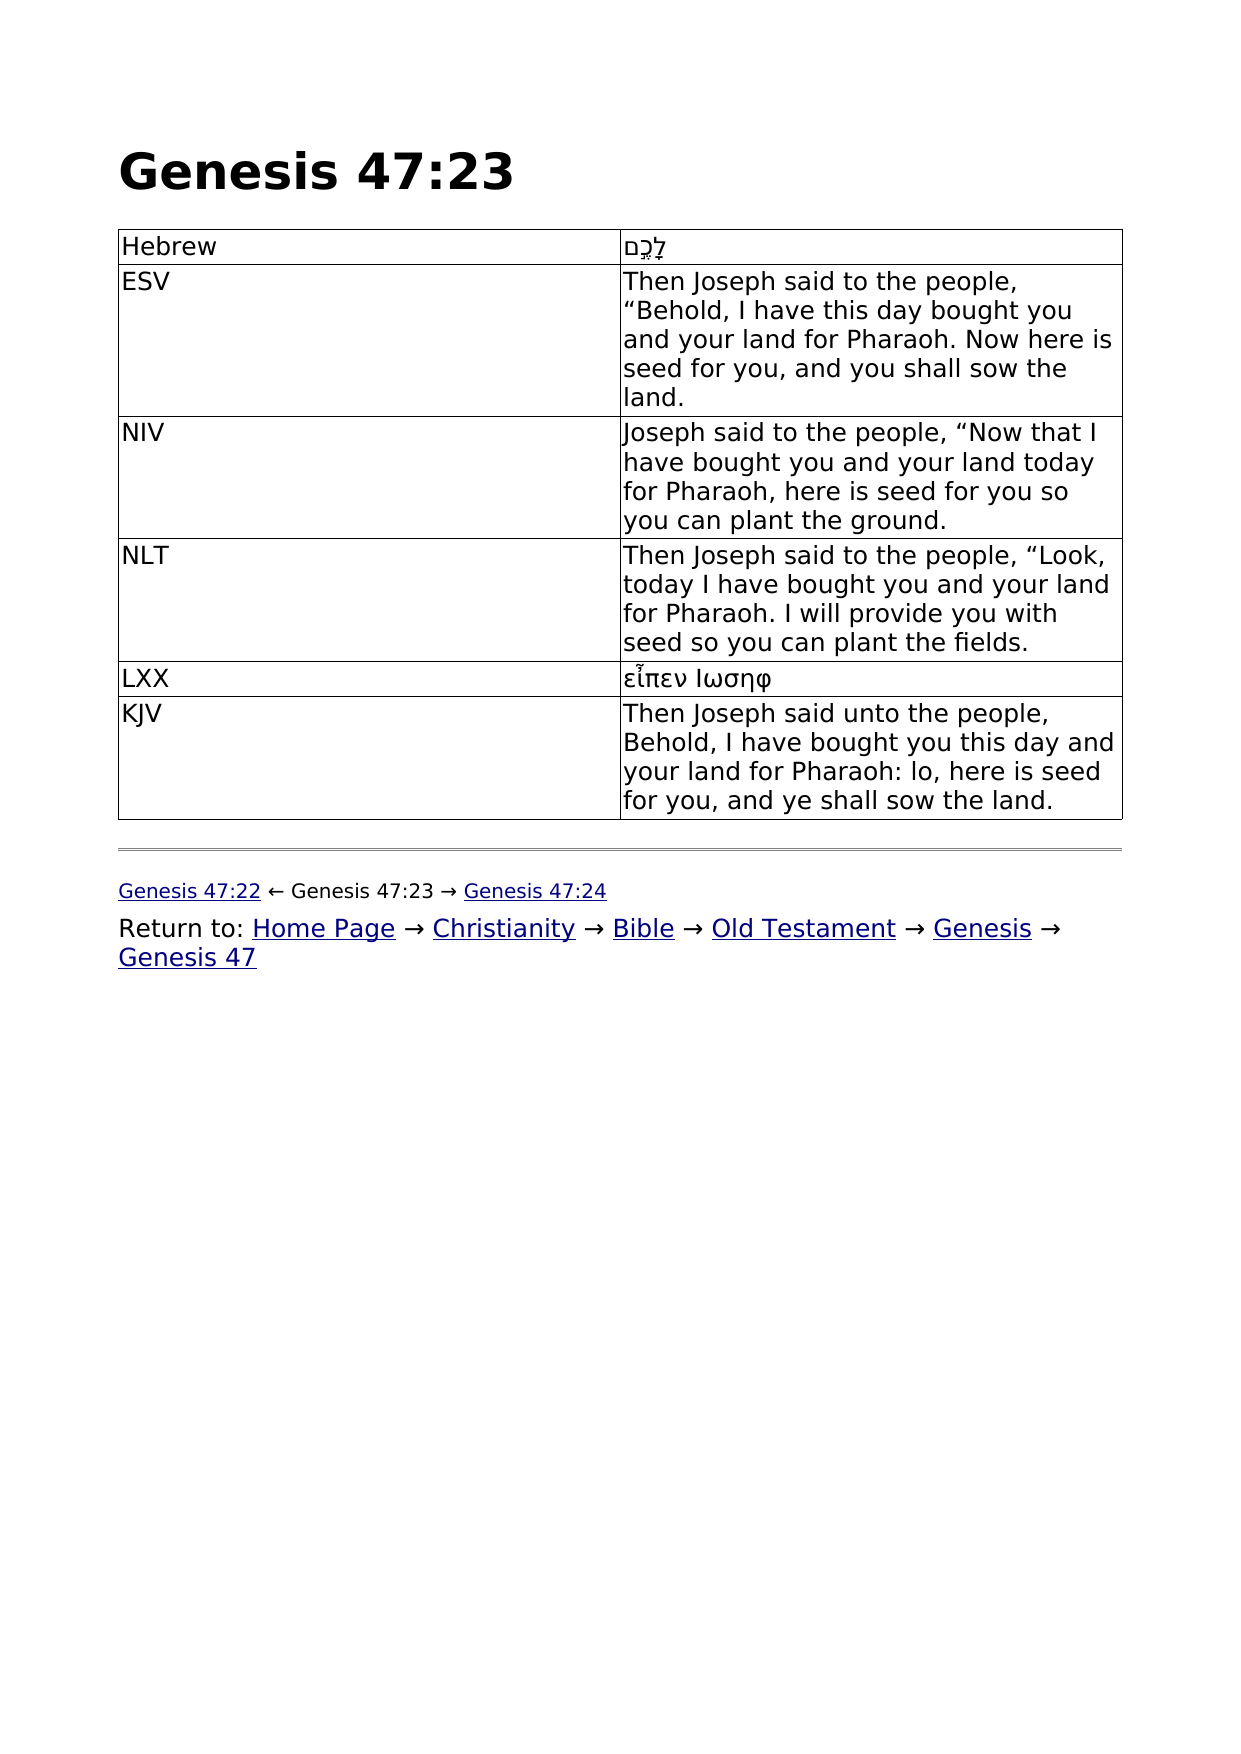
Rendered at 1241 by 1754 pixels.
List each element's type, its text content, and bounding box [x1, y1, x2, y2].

subtitle Genesis 47:23 [118, 143, 1122, 201]
table_cell KJV [119, 697, 620, 818]
text Genesis 47:22 ← Genesis 47:23 → Genesis 47:24 [118, 880, 1122, 914]
text Return to: Home Page → Christianity → Bible → Old Testament → Genesis → Genesis 47 [118, 914, 1122, 972]
table_cell εἶπεν Ιωσηφ [621, 662, 1122, 696]
table_header Hebrew [119, 230, 620, 264]
table_cell Joseph said to the people, “Now that I have bought you and your land today for Pharaoh, here is seed for you so you can plant the ground. [621, 417, 1122, 538]
table_header לָכֶ֣ם [621, 230, 1122, 264]
table_cell ESV [119, 265, 620, 416]
table_cell Then Joseph said to the people, “Look, today I have bought you and your land for Pharaoh. I will provide you with seed so you can plant the fields. [621, 539, 1122, 661]
table_cell NLT [119, 539, 620, 661]
table_cell NIV [119, 417, 620, 538]
table_cell Then Joseph said to the people, “Behold, I have this day bought you and your land for Pharaoh. Now here is seed for you, and you shall sow the land. [621, 265, 1122, 416]
table_cell Then Joseph said unto the people, Behold, I have bought you this day and your land for Pharaoh: lo, here is seed for you, and ye shall sow the land. [621, 697, 1122, 818]
table_cell LXX [119, 662, 620, 696]
